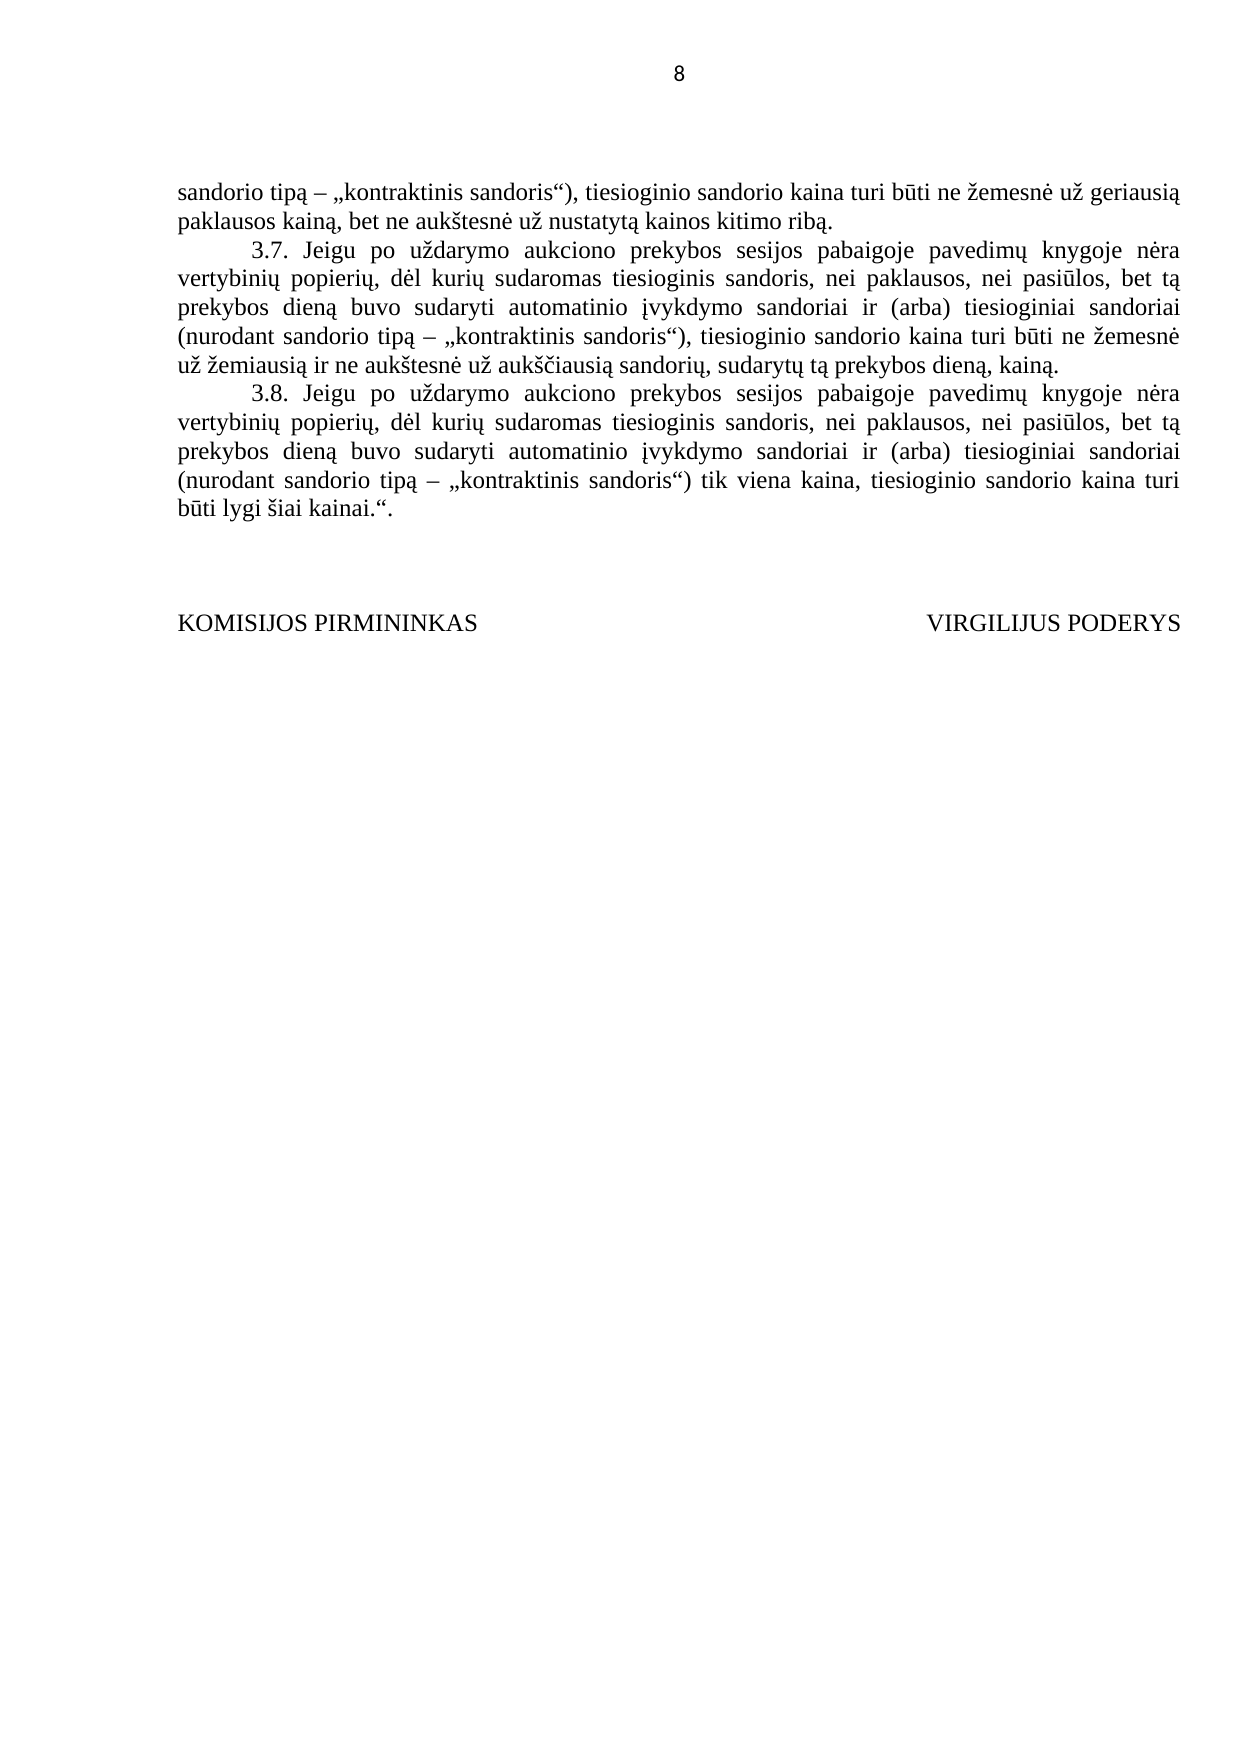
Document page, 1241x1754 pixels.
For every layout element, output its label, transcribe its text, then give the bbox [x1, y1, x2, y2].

text 3.7. Jeigu po uždarymo aukciono prekybos sesijos pabaigoje pavedimų knygoje nėra vertybinių popierių, dėl kurių sudaromas tiesioginis sandoris, nei paklausos, nei pasiūlos, bet tą prekybos dieną buvo sudaryti automatinio įvykdymo sandoriai ir (arba) tiesioginiai sandoriai (nurodant sandorio tipą – „kontraktinis sandoris“), tiesioginio sandorio kaina turi būti ne žemesnė už žemiausią ir ne aukštesnė už aukščiausią sandorių, sudarytų tą prekybos dieną, kainą. [177, 235, 1181, 378]
text KOMISIJOS PIRMININKAS VIRGILIJUS PODERYS [177, 608, 1181, 637]
text sandorio tipą – „kontraktinis sandoris“), tiesioginio sandorio kaina turi būti ne žemesnė už geriausią paklausos kainą, bet ne aukštesnė už nustatytą kainos kitimo ribą. [177, 177, 1181, 235]
text 3.8. Jeigu po uždarymo aukciono prekybos sesijos pabaigoje pavedimų knygoje nėra vertybinių popierių, dėl kurių sudaromas tiesioginis sandoris, nei paklausos, nei pasiūlos, bet tą prekybos dieną buvo sudaryti automatinio įvykdymo sandoriai ir (arba) tiesioginiai sandoriai (nurodant sandorio tipą – „kontraktinis sandoris“) tik viena kaina, tiesioginio sandorio kaina turi būti lygi šiai kainai.“. [177, 378, 1181, 522]
